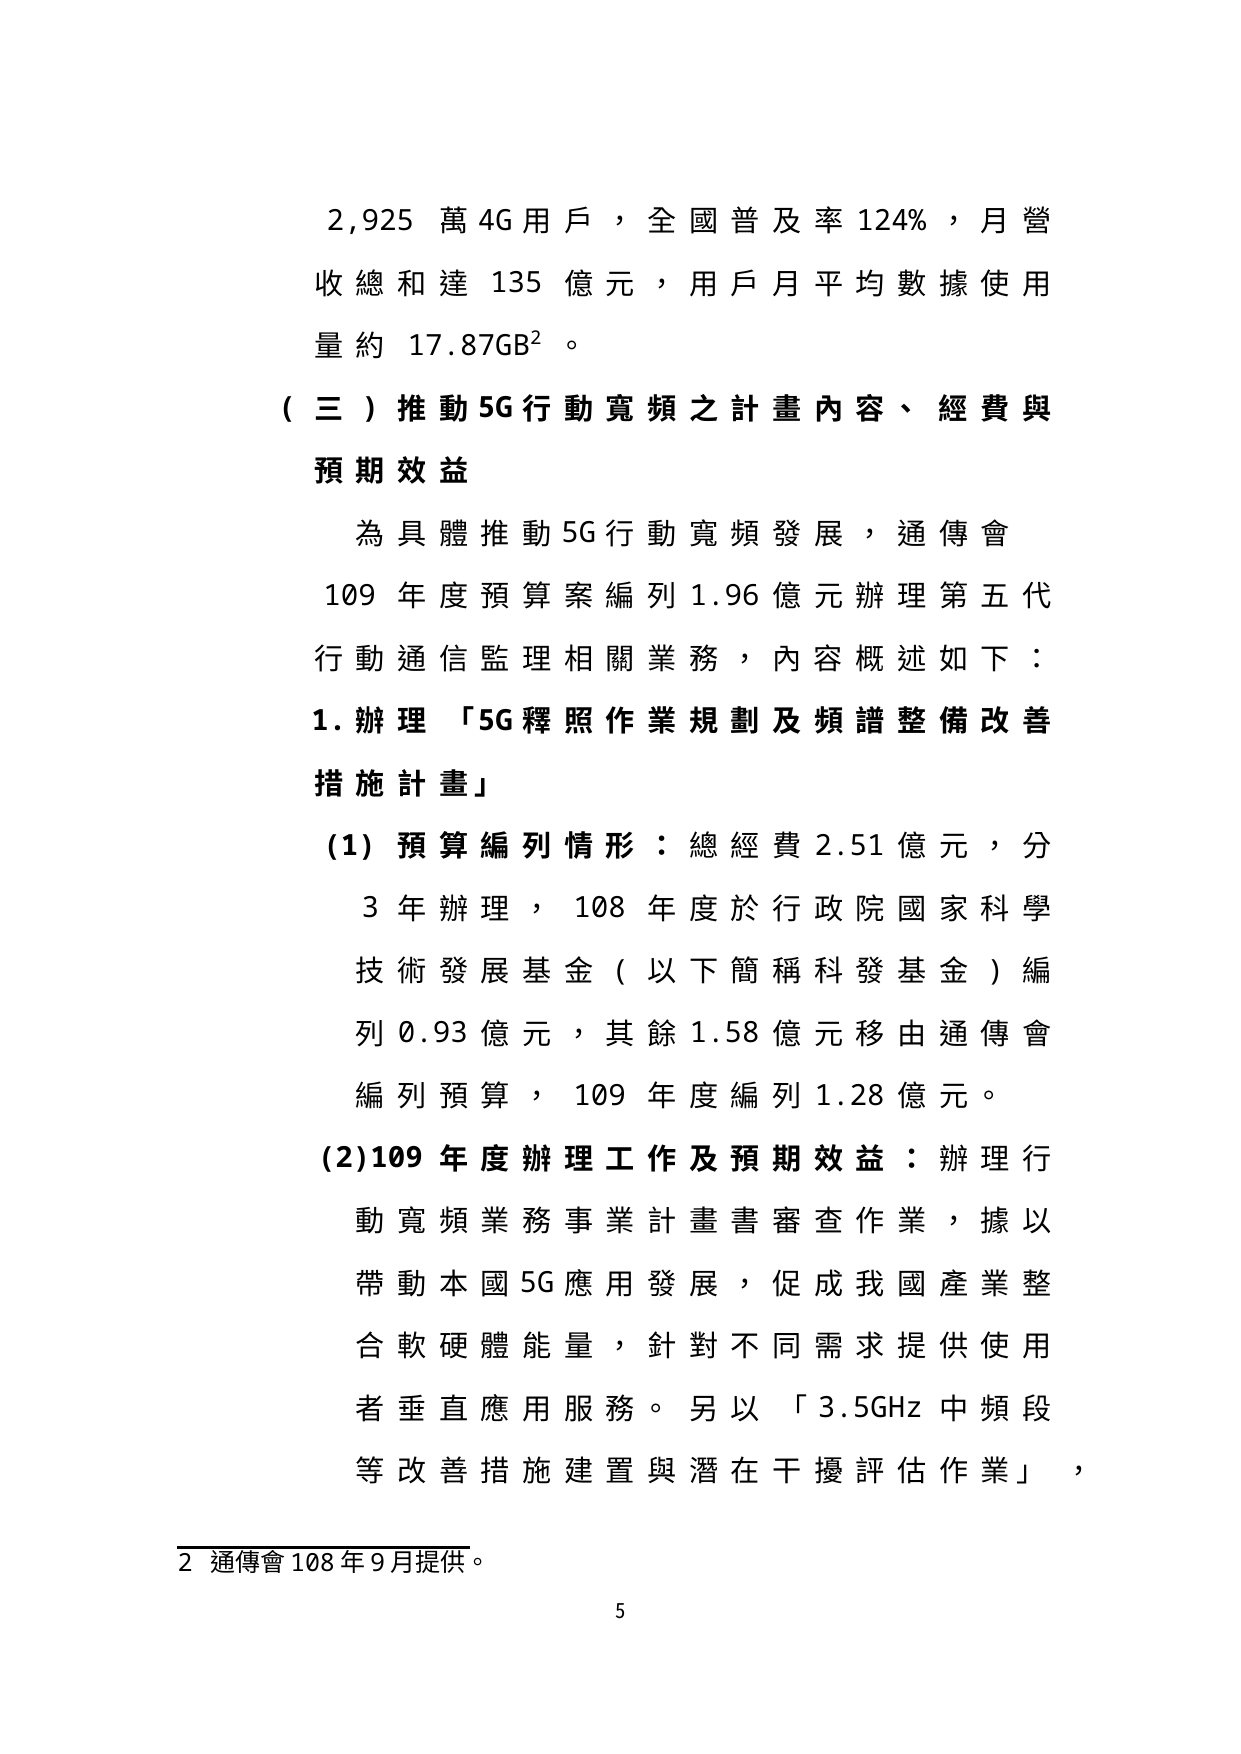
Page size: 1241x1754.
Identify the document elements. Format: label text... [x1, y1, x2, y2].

text (三)推動5G行動寬頻之計畫內容、經費與預期效益 [242, 365, 1058, 490]
text 為具體推動5G行動寬頻發展，通傳會109年度預算案編列1.96億元辦理第五代行動通信監理相關業務，內容概述如下： [271, 490, 1058, 677]
text (2)109年度辦理工作及預期效益：辦理行動寬頻業務事業計畫書審查作業，據以帶動本國5G應用發展，促成我國產業整合軟硬體能量，針對不同需求提供使用者垂直應用服務。另以「3.5GHz中頻段等改善措施建置與潛在干擾評估作業」，掌握異質系統間共存區域，提高稀有頻譜資源使用效率，維持ST-2衛星之戰略價值，並避免5G釋出頻譜對既有業務之影響。 [301, 1115, 1058, 1490]
text 1.辦理「5G釋照作業規劃及頻譜整備改善措施計畫」 [271, 677, 1058, 802]
text 通傳會108年9月提供。 [177, 1548, 1063, 1577]
text (1)預算編列情形：總經費2.51億元，分3年辦理，108年度於行政院國家科學技術發展基金(以下簡稱科發基金)編列0.93億元，其餘1.58億元移由通傳會編列預算，109年度編列1.28億元。 [301, 802, 1058, 1115]
text 2,925萬4G用戶，全國普及率124%，月營收總和達135億元，用戶月平均數據使用量約17.87GB。 [271, 177, 1058, 365]
